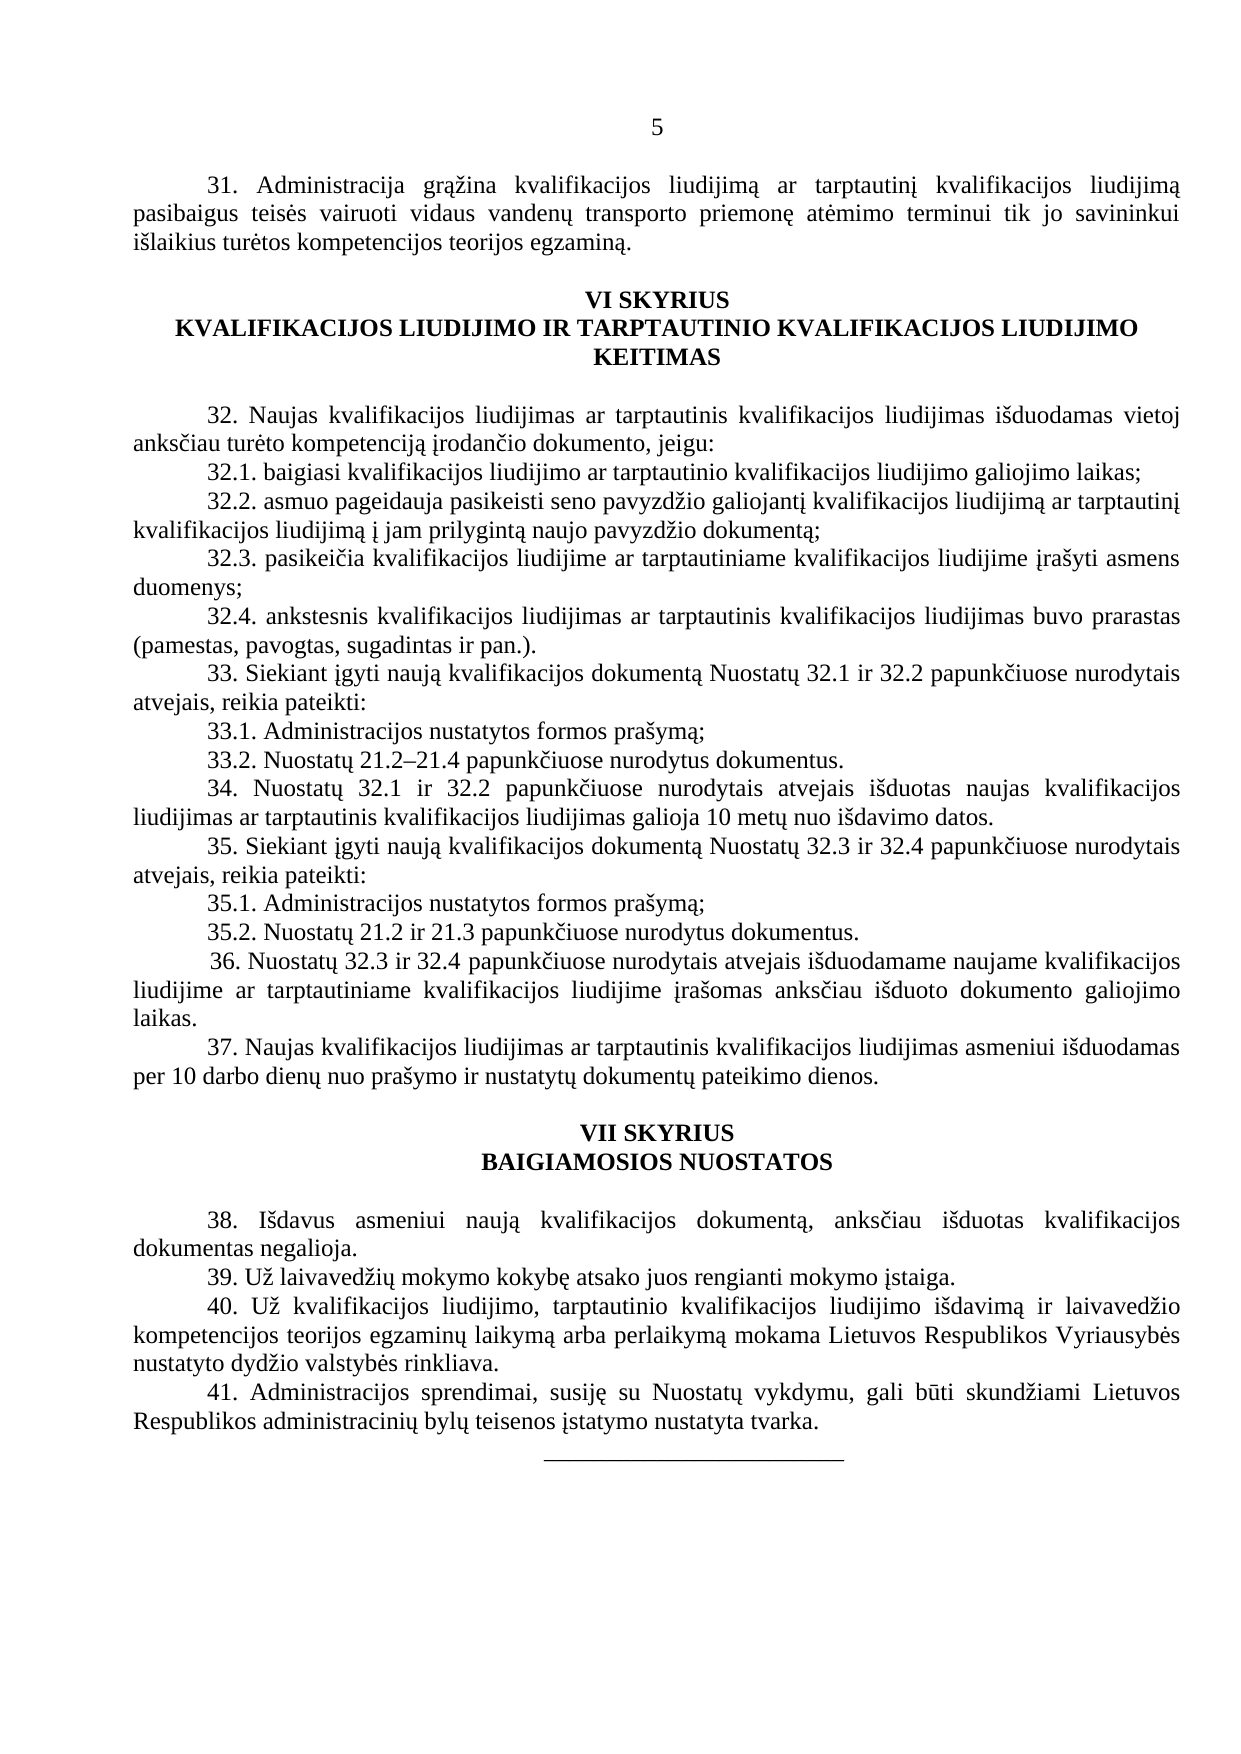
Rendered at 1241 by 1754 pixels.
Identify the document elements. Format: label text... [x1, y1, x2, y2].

text 32. Naujas kvalifikacijos liudijimas ar tarptautinis kvalifikacijos liudijimas išduodamas vietoj anksčiau turėto kompetenciją įrodančio dokumento, jeigu: [133, 400, 1181, 457]
text VI SKYRIUS [133, 285, 1181, 313]
text 34. Nuostatų 32.1 ir 32.2 papunkčiuose nurodytais atvejais išduotas naujas kvalifikacijos liudijimas ar tarptautinis kvalifikacijos liudijimas galioja 10 metų nuo išdavimo datos. [133, 773, 1181, 831]
text VII SKYRIUS [133, 1118, 1181, 1147]
text 33. Siekiant įgyti naują kvalifikacijos dokumentą Nuostatų 32.1 ir 32.2 papunkčiuose nurodytais atvejais, reikia pateikti: [133, 658, 1181, 716]
text BAIGIAMOSIOS NUOSTATOS [133, 1147, 1181, 1176]
text 39. Už laivavedžių mokymo kokybę atsako juos rengianti mokymo įstaiga. [133, 1262, 1181, 1291]
text 36. Nuostatų 32.3 ir 32.4 papunkčiuose nurodytais atvejais išduodamame naujame kvalifikacijos liudijime ar tarptautiniame kvalifikacijos liudijime įrašomas anksčiau išduoto dokumento galiojimo laikas. [133, 946, 1181, 1032]
text 40. Už kvalifikacijos liudijimo, tarptautinio kvalifikacijos liudijimo išdavimą ir laivavedžio kompetencijos teorijos egzaminų laikymą arba perlaikymą mokama Lietuvos Respublikos Vyriausybės nustatyto dydžio valstybės rinkliava. [133, 1291, 1181, 1377]
text 35.2. Nuostatų 21.2 ir 21.3 papunkčiuose nurodytus dokumentus. [133, 917, 1181, 946]
text KVALIFIKACIJOS LIUDIJIMO IR TARPTAUTINIO KVALIFIKACIJOS LIUDIJIMO KEITIMAS [133, 313, 1181, 371]
text 32.3. pasikeičia kvalifikacijos liudijime ar tarptautiniame kvalifikacijos liudijime įrašyti asmens duomenys; [133, 543, 1181, 601]
text 31. Administracija grąžina kvalifikacijos liudijimą ar tarptautinį kvalifikacijos liudijimą pasibaigus teisės vairuoti vidaus vandenų transporto priemonę atėmimo terminui tik jo savininkui išlaikius turėtos kompetencijos teorijos egzaminą. [133, 170, 1181, 256]
text 35. Siekiant įgyti naują kvalifikacijos dokumentą Nuostatų 32.3 ir 32.4 papunkčiuose nurodytais atvejais, reikia pateikti: [133, 831, 1181, 888]
text 41. Administracijos sprendimai, susiję su Nuostatų vykdymu, gali būti skundžiami Lietuvos Respublikos administracinių bylų teisenos įstatymo nustatyta tvarka. [133, 1377, 1181, 1435]
text 32.1. baigiasi kvalifikacijos liudijimo ar tarptautinio kvalifikacijos liudijimo galiojimo laikas; [133, 457, 1181, 486]
text 33.1. Administracijos nustatytos formos prašymą; [133, 716, 1181, 745]
text 32.2. asmuo pageidauja pasikeisti seno pavyzdžio galiojantį kvalifikacijos liudijimą ar tarptautinį kvalifikacijos liudijimą į jam prilygintą naujo pavyzdžio dokumentą; [133, 486, 1181, 543]
text 33.2. Nuostatų 21.2–21.4 papunkčiuose nurodytus dokumentus. [133, 745, 1181, 773]
text ________________________ [133, 1435, 1181, 1463]
text 35.1. Administracijos nustatytos formos prašymą; [133, 888, 1181, 917]
text 38. Išdavus asmeniui naują kvalifikacijos dokumentą, anksčiau išduotas kvalifikacijos dokumentas negalioja. [133, 1205, 1181, 1262]
text 37. Naujas kvalifikacijos liudijimas ar tarptautinis kvalifikacijos liudijimas asmeniui išduodamas per 10 darbo dienų nuo prašymo ir nustatytų dokumentų pateikimo dienos. [133, 1032, 1181, 1090]
text 32.4. ankstesnis kvalifikacijos liudijimas ar tarptautinis kvalifikacijos liudijimas buvo prarastas (pamestas, pavogtas, sugadintas ir pan.). [133, 601, 1181, 658]
